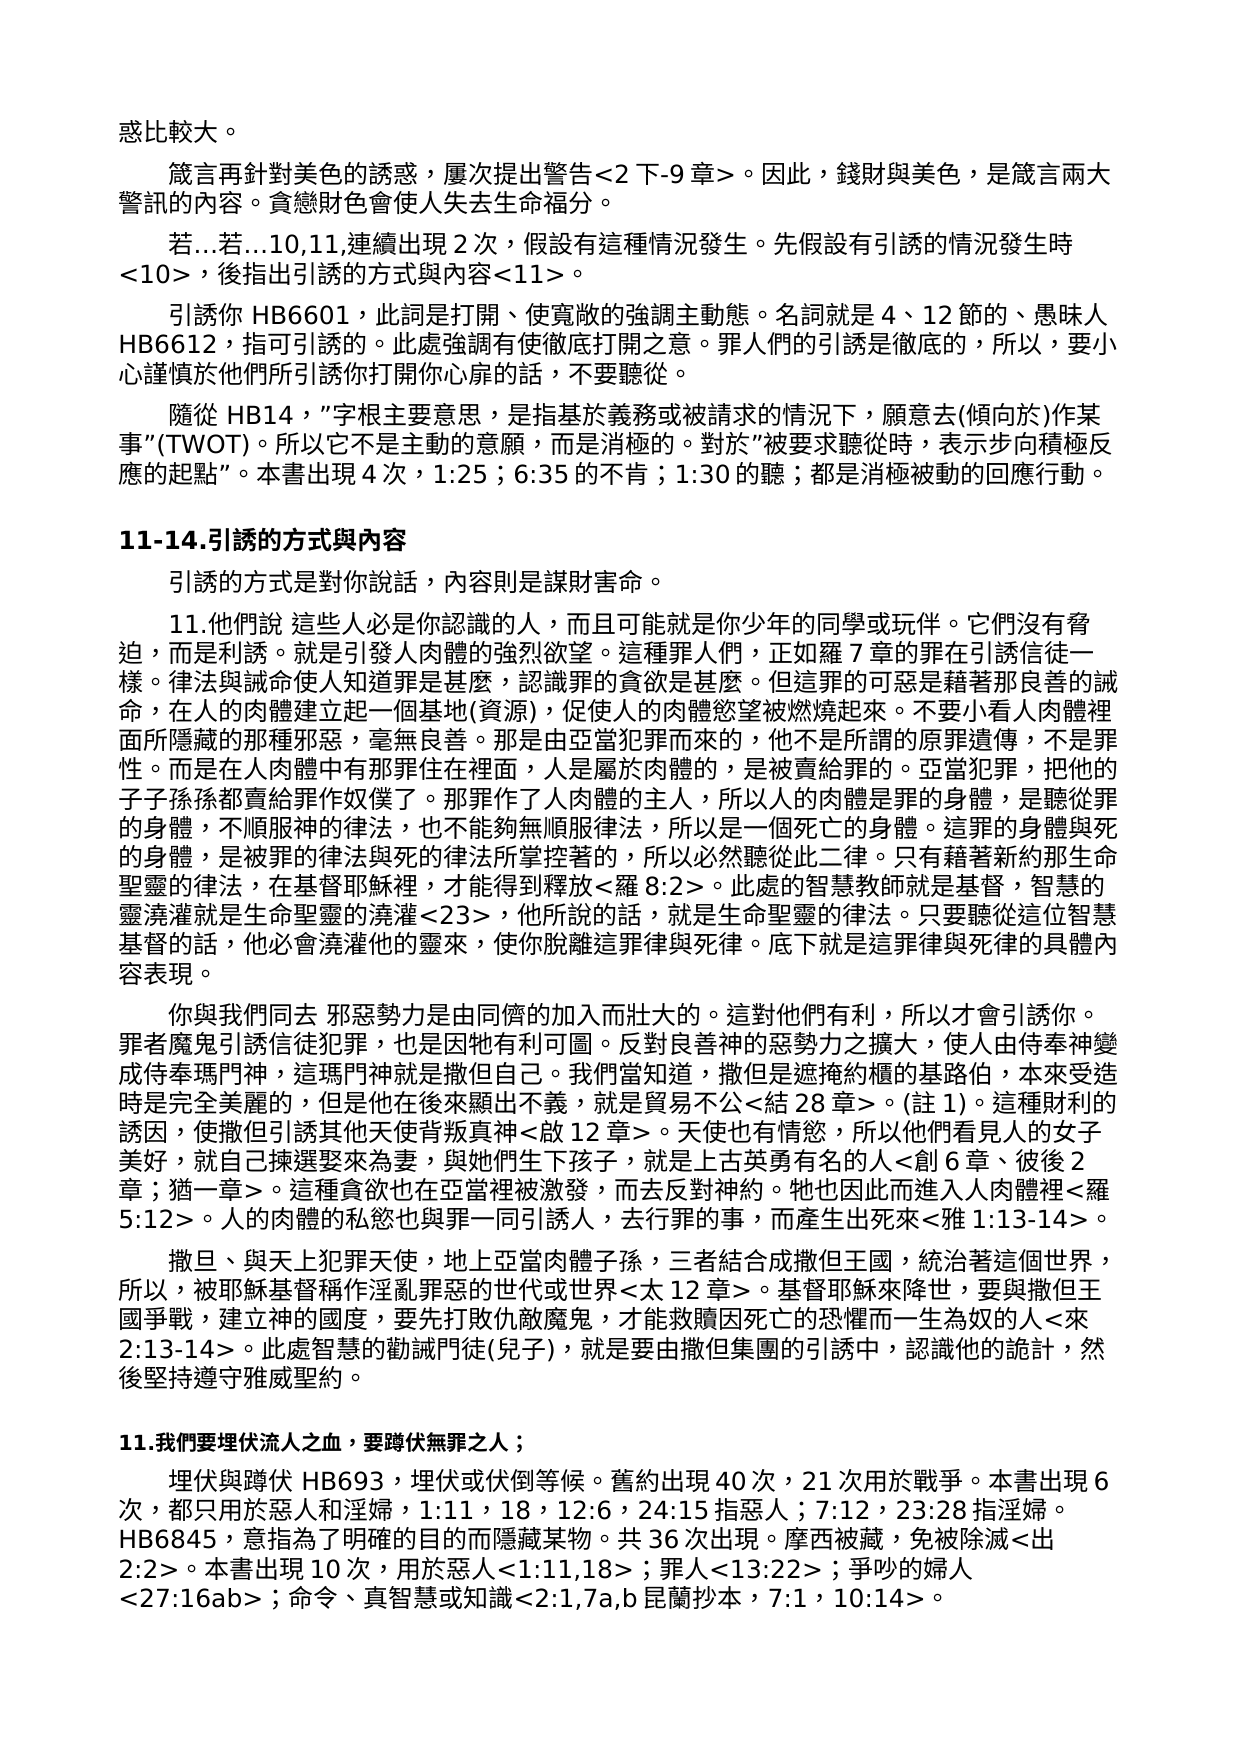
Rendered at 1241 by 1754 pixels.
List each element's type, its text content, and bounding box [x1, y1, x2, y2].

text 你與我們同去 邪惡勢力是由同儕的加入而壯大的。這對他們有利，所以才會引誘你。罪者魔鬼引誘信徒犯罪，也是因牠有利可圖。反對良善神的惡勢力之擴大，使人由侍奉神變成侍奉瑪門神，這瑪門神就是撒但自己。我們當知道，撒但是遮掩約櫃的基路伯，本來受造時是完全美麗的，但是他在後來顯出不義，就是貿易不公<結28章>。(註1)。這種財利的誘因，使撒但引誘其他天使背叛真神<啟12章>。天使也有情慾，所以他們看見人的女子美好，就自己揀選娶來為妻，與她們生下孩子，就是上古英勇有名的人<創6章、彼後2章；猶一章>。這種貪欲也在亞當裡被激發，而去反對神約。牠也因此而進入人肉體裡<羅5:12>。人的肉體的私慾也與罪一同引誘人，去行罪的事，而產生出死來<雅1:13-14>。 [118, 1001, 1122, 1235]
subtitle 11.我們要埋伏流人之血，要蹲伏無罪之人； [118, 1431, 1122, 1455]
text 若…若…10,11,連續出現2次，假設有這種情況發生。先假設有引誘的情況發生時<10>，後指出引誘的方式與內容<11>。 [118, 231, 1122, 289]
text 惑比較大。 [118, 118, 1122, 147]
text 引誘你 HB6601，此詞是打開、使寬敞的強調主動態。名詞就是4、12節的、愚昧人HB6612，指可引誘的。此處強調有使徹底打開之意。罪人們的引誘是徹底的，所以，要小心謹慎於他們所引誘你打開你心扉的話，不要聽從。 [118, 301, 1122, 389]
text 引誘的方式是對你說話，內容則是謀財害命。 [118, 568, 1122, 597]
text 箴言再針對美色的誘惑，屢次提出警告<2下-9章>。因此，錢財與美色，是箴言兩大警訊的內容。貪戀財色會使人失去生命福分。 [118, 160, 1122, 218]
text 隨從 HB14，”字根主要意思，是指基於義務或被請求的情況下，願意去(傾向於)作某事”(TWOT)。所以它不是主動的意願，而是消極的。對於”被要求聽從時，表示步向積極反應的起點”。本書出現4次，1:25；6:35的不肯；1:30的聽；都是消極被動的回應行動。 [118, 401, 1122, 489]
subtitle 11-14.引誘的方式與內容 [118, 526, 1122, 556]
text 埋伏與蹲伏 HB693，埋伏或伏倒等候。舊約出現40次，21次用於戰爭。本書出現6次，都只用於惡人和淫婦，1:11，18，12:6，24:15指惡人；7:12，23:28指淫婦。 HB6845，意指為了明確的目的而隱藏某物。共36次出現。摩西被藏，免被除滅<出2:2>。本書出現10次，用於惡人<1:11,18>；罪人<13:22>；爭吵的婦人<27:16ab>；命令、真智慧或知識<2:1,7a,b昆蘭抄本，7:1，10:14>。 [118, 1467, 1122, 1613]
text 11.他們說 這些人必是你認識的人，而且可能就是你少年的同學或玩伴。它們沒有脅迫，而是利誘。就是引發人肉體的強烈欲望。這種罪人們，正如羅7章的罪在引誘信徒一樣。律法與誡命使人知道罪是甚麼，認識罪的貪欲是甚麼。但這罪的可惡是藉著那良善的誡命，在人的肉體建立起一個基地(資源)，促使人的肉體慾望被燃燒起來。不要小看人肉體裡面所隱藏的那種邪惡，毫無良善。那是由亞當犯罪而來的，他不是所謂的原罪遺傳，不是罪性。而是在人肉體中有那罪住在裡面，人是屬於肉體的，是被賣給罪的。亞當犯罪，把他的子子孫孫都賣給罪作奴僕了。那罪作了人肉體的主人，所以人的肉體是罪的身體，是聽從罪的身體，不順服神的律法，也不能夠無順服律法，所以是一個死亡的身體。這罪的身體與死的身體，是被罪的律法與死的律法所掌控著的，所以必然聽從此二律。只有藉著新約那生命聖靈的律法，在基督耶穌裡，才能得到釋放<羅8:2>。此處的智慧教師就是基督，智慧的靈澆灌就是生命聖靈的澆灌<23>，他所說的話，就是生命聖靈的律法。只要聽從這位智慧基督的話，他必會澆灌他的靈來，使你脫離這罪律與死律。底下就是這罪律與死律的具體內容表現。 [118, 610, 1122, 989]
text 撒旦、與天上犯罪天使，地上亞當肉體子孫，三者結合成撒但王國，統治著這個世界，所以，被耶穌基督稱作淫亂罪惡的世代或世界<太12章>。基督耶穌來降世，要與撒但王國爭戰，建立神的國度，要先打敗仇敵魔鬼，才能救贖因死亡的恐懼而一生為奴的人<來2:13-14>。此處智慧的勸誡門徒(兒子)，就是要由撒但集團的引誘中，認識他的詭計，然後堅持遵守雅威聖約。 [118, 1247, 1122, 1393]
